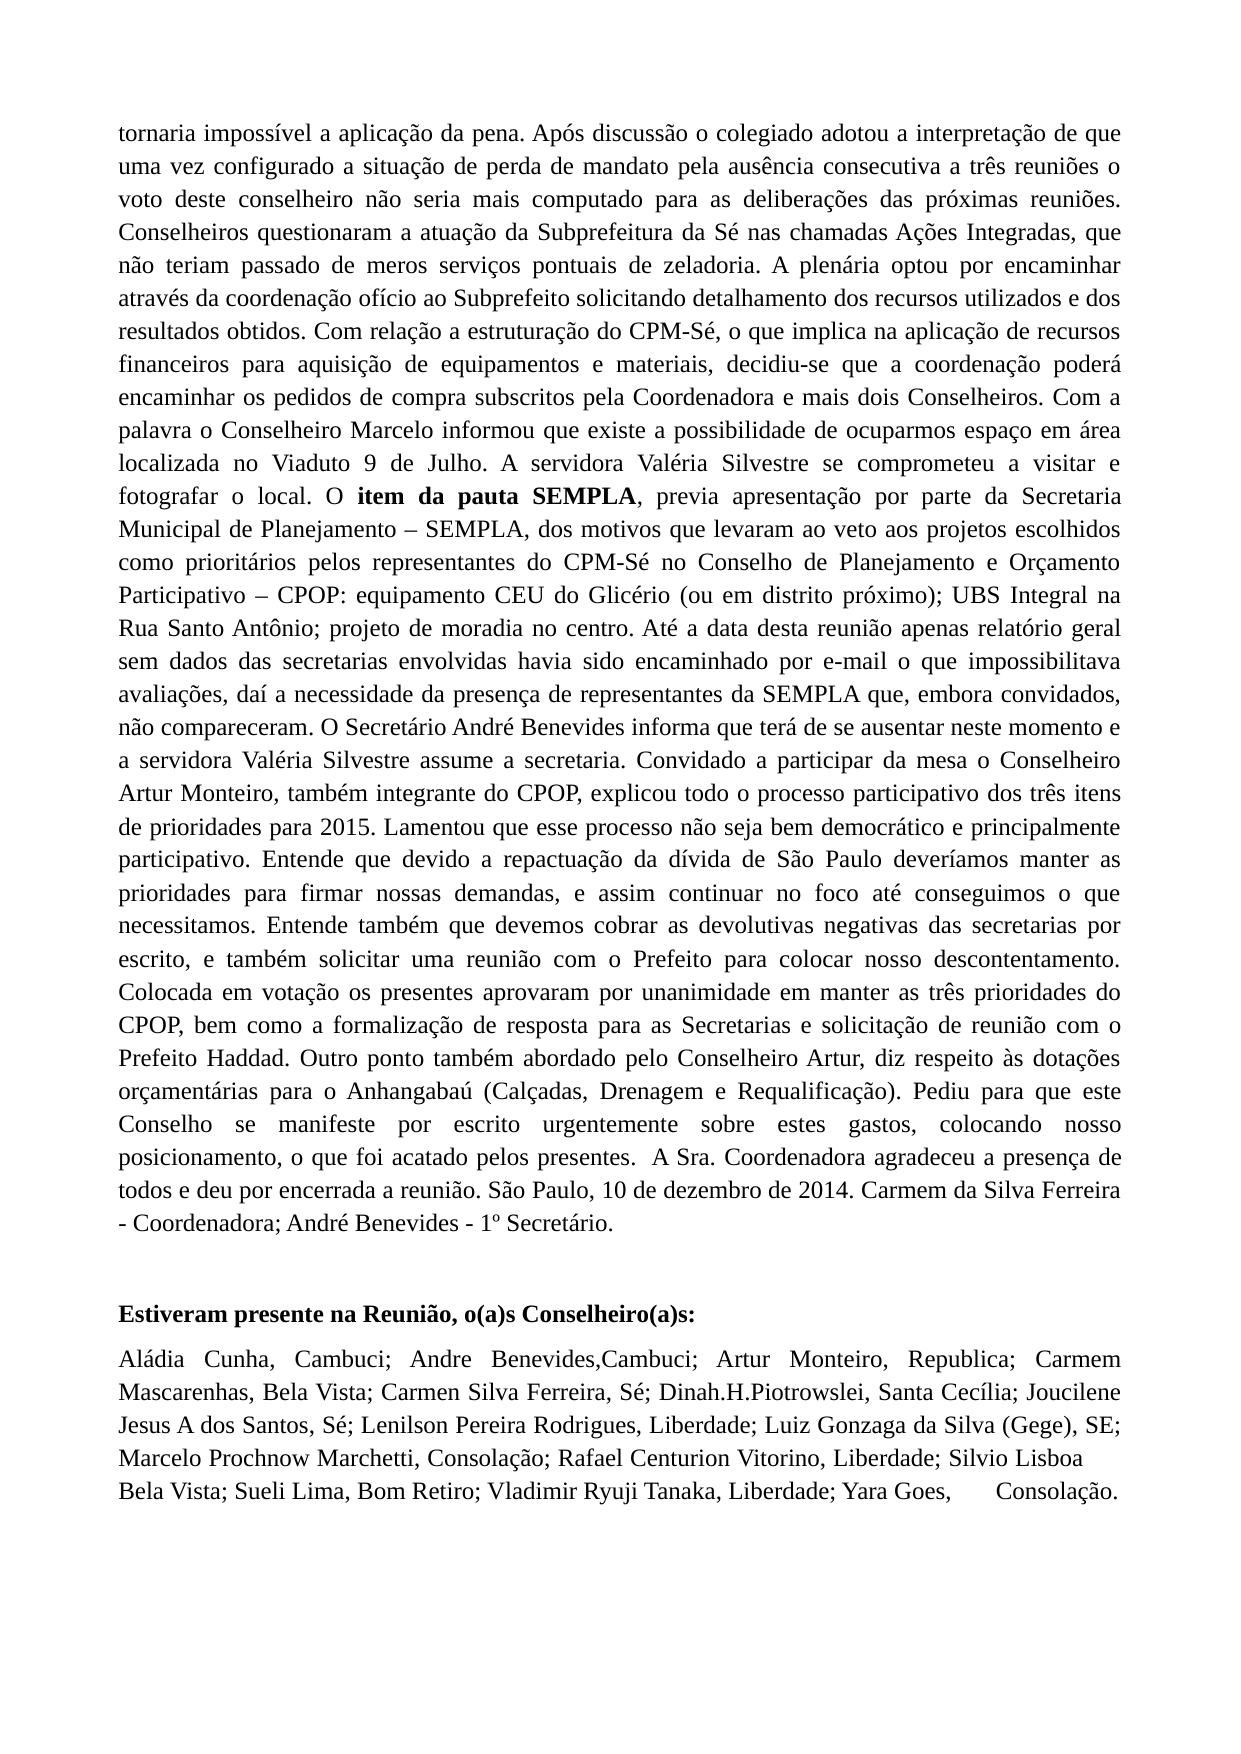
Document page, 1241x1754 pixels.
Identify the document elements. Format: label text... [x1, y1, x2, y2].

text Aládia Cunha, Cambuci; Andre Benevides,Cambuci; Artur Monteiro, Republica; Carmem Mascarenhas, Bela Vista; Carmen Silva Ferreira, Sé; Dinah.H.Piotrowslei, Santa Cecília; Joucilene Jesus A dos Santos, Sé; Lenilson Pereira Rodrigues, Liberdade; Luiz Gonzaga da Silva (Gege), SE; Marcelo Prochnow Marchetti, Consolação; Rafael Centurion Vitorino, Liberdade; Silvio Lisboa Bela Vista; Sueli Lima, Bom Retiro; Vladimir Ryuji Tanaka, Liberdade; Yara Goes, Consolação. [118, 1344, 1122, 1505]
text tornaria impossível a aplicação da pena. Após discussão o colegiado adotou a interpretação de que uma vez configurado a situação de perda de mandato pela ausência consecutiva a três reuniões o voto deste conselheiro não seria mais computado para as deliberações das próximas reuniões. Conselheiros questionaram a atuação da Subprefeitura da Sé nas chamadas Ações Integradas, que não teriam passado de meros serviços pontuais de zeladoria. A plenária optou por encaminhar através da coordenação ofício ao Subprefeito solicitando detalhamento dos recursos utilizados e dos resultados obtidos. Com relação a estruturação do CPM-Sé, o que implica na aplicação de recursos financeiros para aquisição de equipamentos e materiais, decidiu-se que a coordenação poderá encaminhar os pedidos de compra subscritos pela Coordenadora e mais dois Conselheiros. Com a palavra o Conselheiro Marcelo informou que existe a possibilidade de ocuparmos espaço em área localizada no Viaduto 9 de Julho. A servidora Valéria Silvestre se comprometeu a visitar e fotografar o local. O item da pauta SEMPLA, previa apresentação por parte da Secretaria Municipal de Planejamento – SEMPLA, dos motivos que levaram ao veto aos projetos escolhidos como prioritários pelos representantes do CPM-Sé no Conselho de Planejamento e Orçamento Participativo – CPOP: equipamento CEU do Glicério (ou em distrito próximo); UBS Integral na Rua Santo Antônio; projeto de moradia no centro. Até a data desta reunião apenas relatório geral sem dados das secretarias envolvidas havia sido encaminhado por e-mail o que impossibilitava avaliações, daí a necessidade da presença de representantes da SEMPLA que, embora convidados, não compareceram. O Secretário André Benevides informa que terá de se ausentar neste momento e a servidora Valéria Silvestre assume a secretaria. Convidado a participar da mesa o Conselheiro Artur Monteiro, também integrante do CPOP, explicou todo o processo participativo dos três itens de prioridades para 2015. Lamentou que esse processo não seja bem democrático e principalmente participativo. Entende que devido a repactuação da dívida de São Paulo deveríamos manter as prioridades para firmar nossas demandas, e assim continuar no foco até conseguimos o que necessitamos. Entende também que devemos cobrar as devolutivas negativas das secretarias por escrito, e também solicitar uma reunião com o Prefeito para colocar nosso descontentamento. Colocada em votação os presentes aprovaram por unanimidade em manter as três prioridades do CPOP, bem como a formalização de resposta para as Secretarias e solicitação de reunião com o Prefeito Haddad. Outro ponto também abordado pelo Conselheiro Artur, diz respeito às dotações orçamentárias para o Anhangabaú (Calçadas, Drenagem e Requalificação). Pediu para que este Conselho se manifeste por escrito urgentemente sobre estes gastos, colocando nosso posicionamento, o que foi acatado pelos presentes. A Sra. Coordenadora agradeceu a presença de todos e deu por encerrada a reunião. São Paulo, 10 de dezembro de 2014. Carmem da Silva Ferreira - Coordenadora; André Benevides - 1º Secretário. [118, 118, 1122, 1237]
text Estiveram presente na Reunião, o(a)s Conselheiro(a)s: [118, 1299, 1122, 1328]
